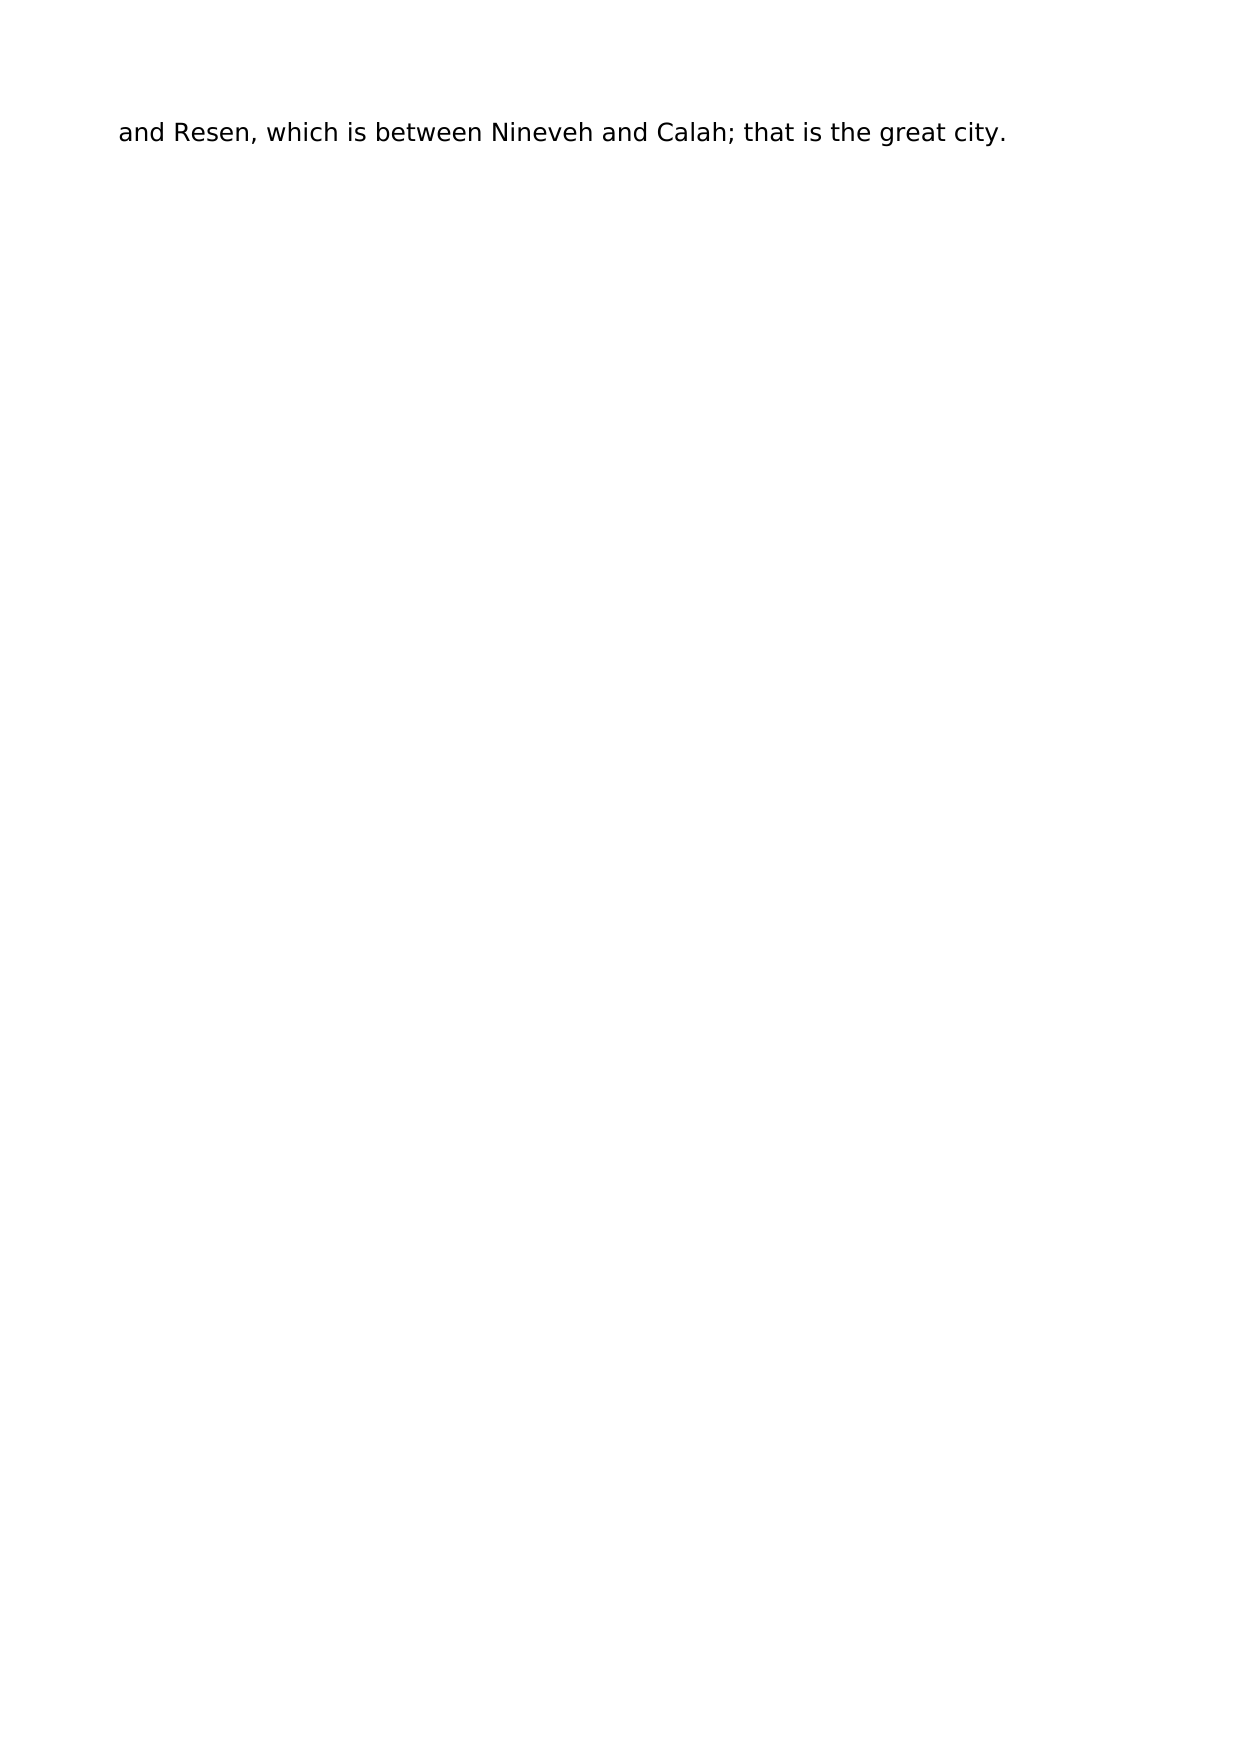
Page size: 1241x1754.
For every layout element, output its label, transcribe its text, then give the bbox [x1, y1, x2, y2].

text and Resen, which is between Nineveh and Calah; that is the great city. [118, 118, 1122, 147]
